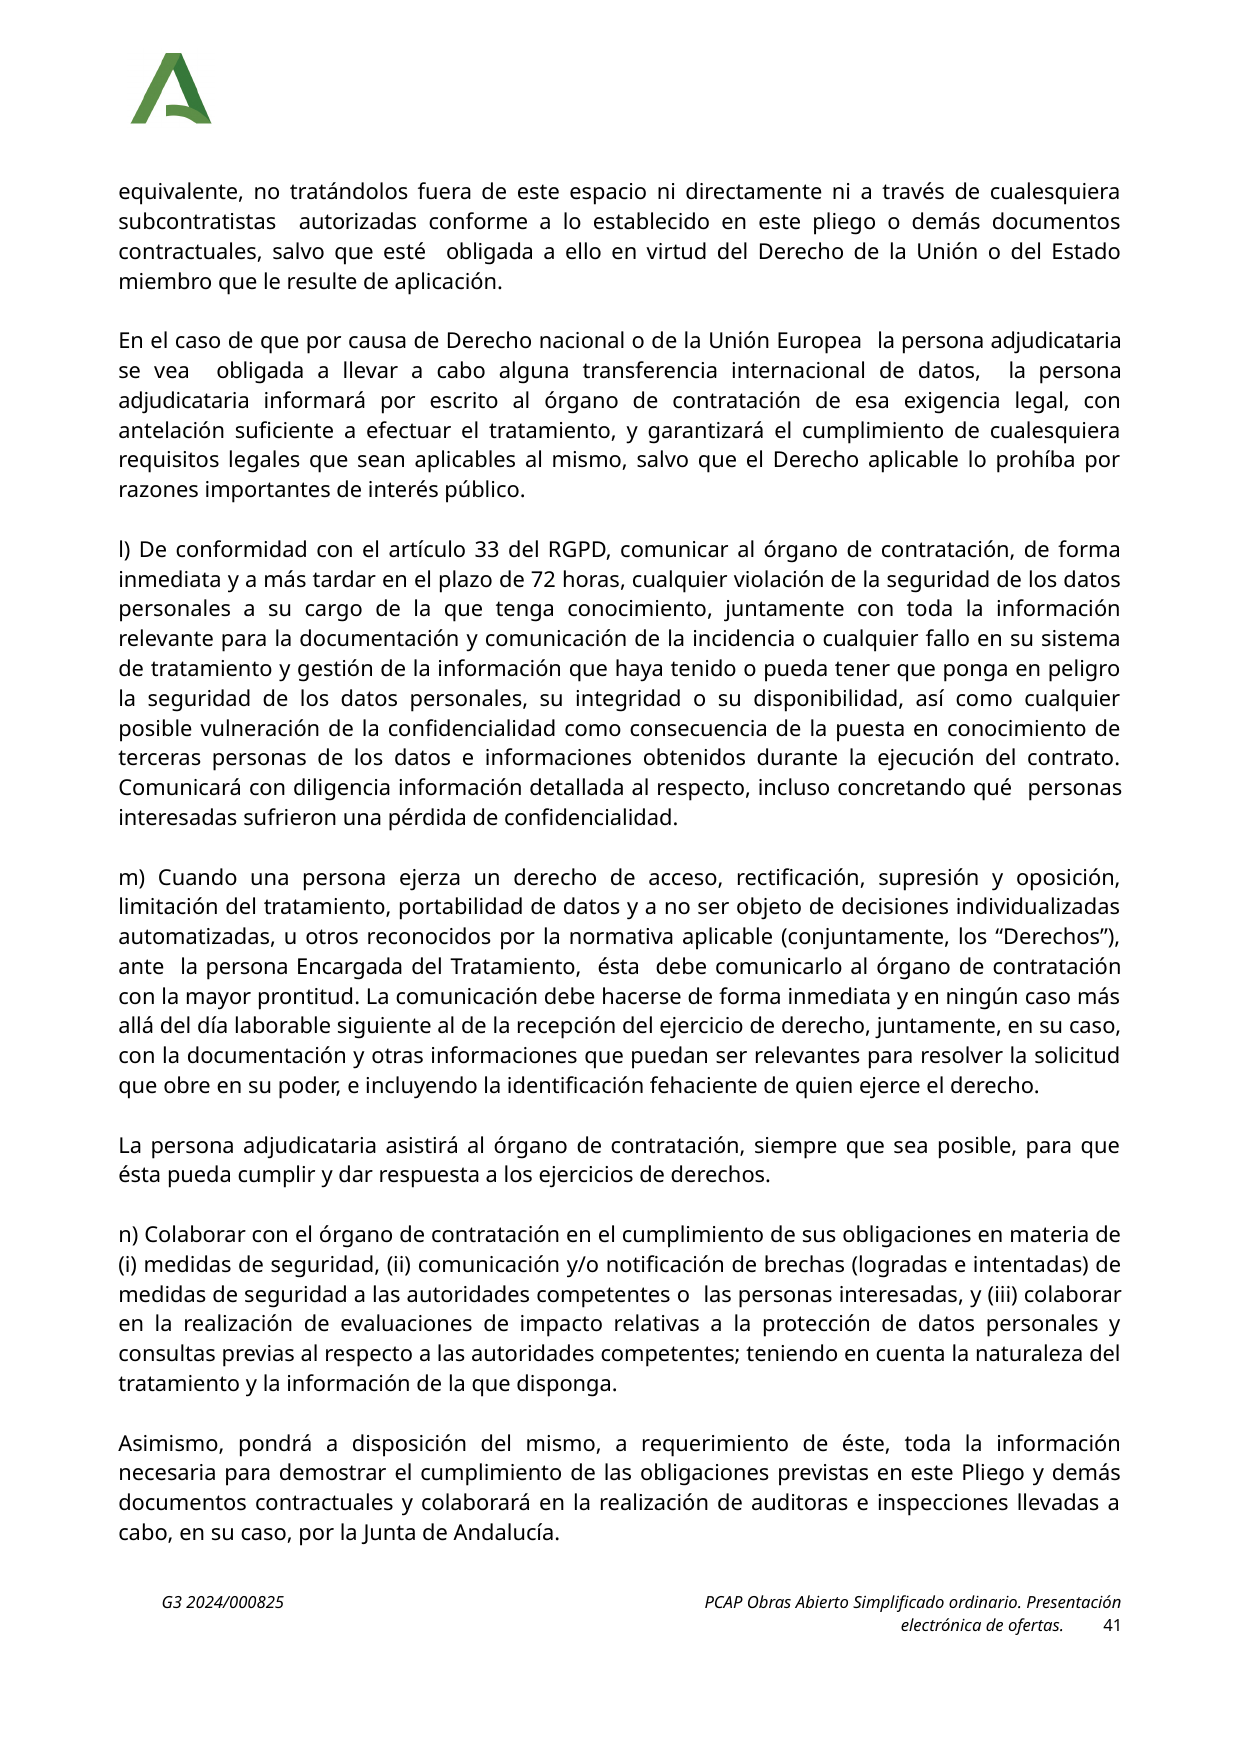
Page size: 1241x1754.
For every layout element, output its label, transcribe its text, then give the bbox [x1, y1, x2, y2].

text n) Colaborar con el órgano de contratación en el cumplimiento de sus obligaciones en materia de (i) medidas de seguridad, (ii) comunicación y/o notificación de brechas (logradas e intentadas) de medidas de seguridad a las autoridades competentes o las personas interesadas, y (iii) colaborar en la realización de evaluaciones de impacto relativas a la protección de datos personales y consultas previas al respecto a las autoridades competentes; teniendo en cuenta la naturaleza del tratamiento y la información de la que disponga. [118, 1219, 1122, 1398]
text En el caso de que por causa de Derecho nacional o de la Unión Europea la persona adjudicataria se vea obligada a llevar a cabo alguna transferencia internacional de datos, la persona adjudicataria informará por escrito al órgano de contratación de esa exigencia legal, con antelación suficiente a efectuar el tratamiento, y garantizará el cumplimiento de cualesquiera requisitos legales que sean aplicables al mismo, salvo que el Derecho aplicable lo prohíba por razones importantes de interés público. [118, 325, 1122, 504]
text l) De conformidad con el artículo 33 del RGPD, comunicar al órgano de contratación, de forma inmediata y a más tardar en el plazo de 72 horas, cualquier violación de la seguridad de los datos personales a su cargo de la que tenga conocimiento, juntamente con toda la información relevante para la documentación y comunicación de la incidencia o cualquier fallo en su sistema de tratamiento y gestión de la información que haya tenido o pueda tener que ponga en peligro la seguridad de los datos personales, su integridad o su disponibilidad, así como cualquier posible vulneración de la confidencialidad como consecuencia de la puesta en conocimiento de terceras personas de los datos e informaciones obtenidos durante la ejecución del contrato. Comunicará con diligencia información detallada al respecto, incluso concretando qué personas interesadas sufrieron una pérdida de confidencialidad. [118, 534, 1122, 832]
text La persona adjudicataria asistirá al órgano de contratación, siempre que sea posible, para que ésta pueda cumplir y dar respuesta a los ejercicios de derechos. [118, 1130, 1122, 1189]
text m) Cuando una persona ejerza un derecho de acceso, rectificación, supresión y oposición, limitación del tratamiento, portabilidad de datos y a no ser objeto de decisiones individualizadas automatizadas, u otros reconocidos por la normativa aplicable (conjuntamente, los “Derechos”), ante la persona Encargada del Tratamiento, ésta debe comunicarlo al órgano de contratación con la mayor prontitud. La comunicación debe hacerse de forma inmediata y en ningún caso más allá del día laborable siguiente al de la recepción del ejercicio de derecho, juntamente, en su caso, con la documentación y otras informaciones que puedan ser relevantes para resolver la solicitud que obre en su poder, e incluyendo la identificación fehaciente de quien ejerce el derecho. [118, 862, 1122, 1100]
text Asimismo, pondrá a disposición del mismo, a requerimiento de éste, toda la información necesaria para demostrar el cumplimiento de las obligaciones previstas en este Pliego y demás documentos contractuales y colaborará en la realización de auditoras e inspecciones llevadas a cabo, en su caso, por la Junta de Andalucía. [118, 1428, 1122, 1547]
picture [127, 48, 216, 128]
text equivalente, no tratándolos fuera de este espacio ni directamente ni a través de cualesquiera subcontratistas autorizadas conforme a lo establecido en este pliego o demás documentos contractuales, salvo que esté obligada a ello en virtud del Derecho de la Unión o del Estado miembro que le resulte de aplicación. [118, 176, 1122, 296]
